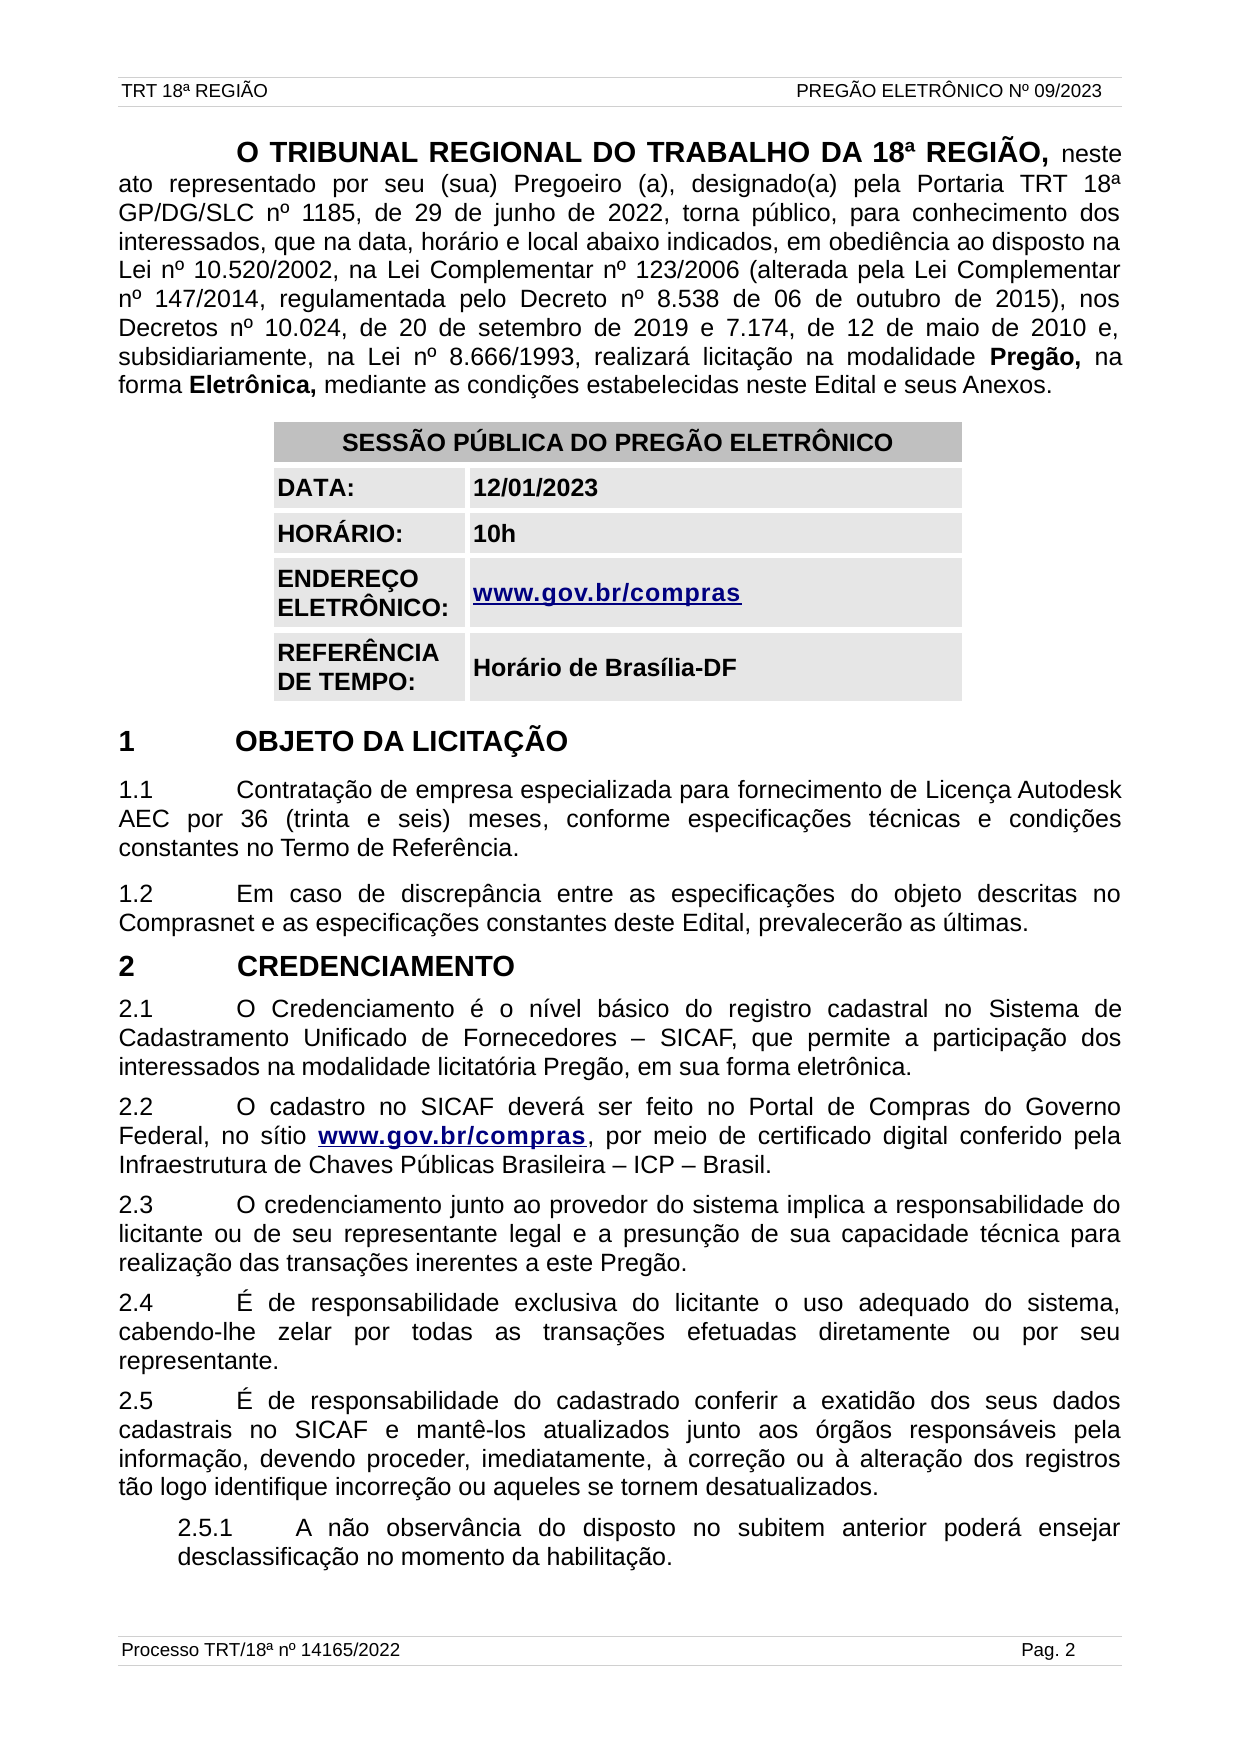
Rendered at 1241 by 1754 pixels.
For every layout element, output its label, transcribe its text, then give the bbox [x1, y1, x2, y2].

text 2.5.1 A não observância do disposto no subitem anterior poderá ensejar desclassificação no momento da habilitação. [177, 1513, 1122, 1570]
text O TRIBUNAL REGIONAL DO TRABALHO DA 18ª REGIÃO, neste ato representado por seu (sua) Pregoeiro (a), designado(a) pela Portaria TRT 18ª GP/DG/SLC nº 1185, de 29 de junho de 2022, torna público, para conhecimento dos interessados, que na data, horário e local abaixo indicados, em obediência ao disposto na Lei nº 10.520/2002, na Lei Complementar nº 123/2006 (alterada pela Lei Complementar nº 147/2014, regulamentada pelo Decreto nº 8.538 de 06 de outubro de 2015), nos Decretos nº 10.024, de 20 de setembro de 2019 e 7.174, de 12 de maio de 2010 e, subsidiariamente, na Lei nº 8.666/1993, realizará licitação na modalidade Pregão, na forma Eletrônica, mediante as condições estabelecidas neste Edital e seus Anexos. [118, 136, 1122, 399]
table_cell ENDEREÇO ELETRÔNICO: [274, 558, 465, 627]
text 2.1 O Credenciamento é o nível básico do registro cadastral no Sistema de Cadastramento Unificado de Fornecedores – SICAF, que permite a participação dos interessados na modalidade licitatória Pregão, em sua forma eletrônica. [118, 994, 1122, 1080]
table_cell 10h [470, 513, 962, 553]
text 2 CREDENCIAMENTO [118, 949, 1122, 982]
table_cell DATA: [274, 468, 465, 508]
text 1.2 Em caso de discrepância entre as especificações do objeto descritas no Comprasnet e as especificações constantes deste Edital, prevalecerão as últimas. [118, 879, 1122, 937]
table_cell HORÁRIO: [274, 513, 465, 553]
table_cell www.gov.br/compras [470, 558, 962, 627]
text 1.1 Contratação de empresa especializada para fornecimento de Licença Autodesk AEC por 36 (trinta e seis) meses, conforme especificações técnicas e condições constantes no Termo de Referência. [118, 776, 1122, 862]
text 1 OBJETO DA LICITAÇÃO [118, 724, 1122, 758]
text 2.4 É de responsabilidade exclusiva do licitante o uso adequado do sistema, cabendo-lhe zelar por todas as transações efetuadas diretamente ou por seu representante. [118, 1288, 1122, 1374]
table_cell REFERÊNCIA DE TEMPO: [274, 633, 465, 701]
table_header SESSÃO PÚBLICA DO PREGÃO ELETRÔNICO [274, 422, 962, 462]
table_cell 12/01/2023 [470, 468, 962, 508]
text 2.5 É de responsabilidade do cadastrado conferir a exatidão dos seus dados cadastrais no SICAF e mantê-los atualizados junto aos órgãos responsáveis pela informação, devendo proceder, imediatamente, à correção ou à alteração dos registros tão logo identifique incorreção ou aqueles se tornem desatualizados. [118, 1386, 1122, 1501]
text 2.2 O cadastro no SICAF deverá ser feito no Portal de Compras do Governo Federal, no sítio www.gov.br/compras, por meio de certificado digital conferido pela Infraestrutura de Chaves Públicas Brasileira – ICP – Brasil. [118, 1092, 1122, 1178]
text 2.3 O credenciamento junto ao provedor do sistema implica a responsabilidade do licitante ou de seu representante legal e a presunção de sua capacidade técnica para realização das transações inerentes a este Pregão. [118, 1190, 1122, 1276]
table_cell Horário de Brasília-DF [470, 633, 962, 701]
